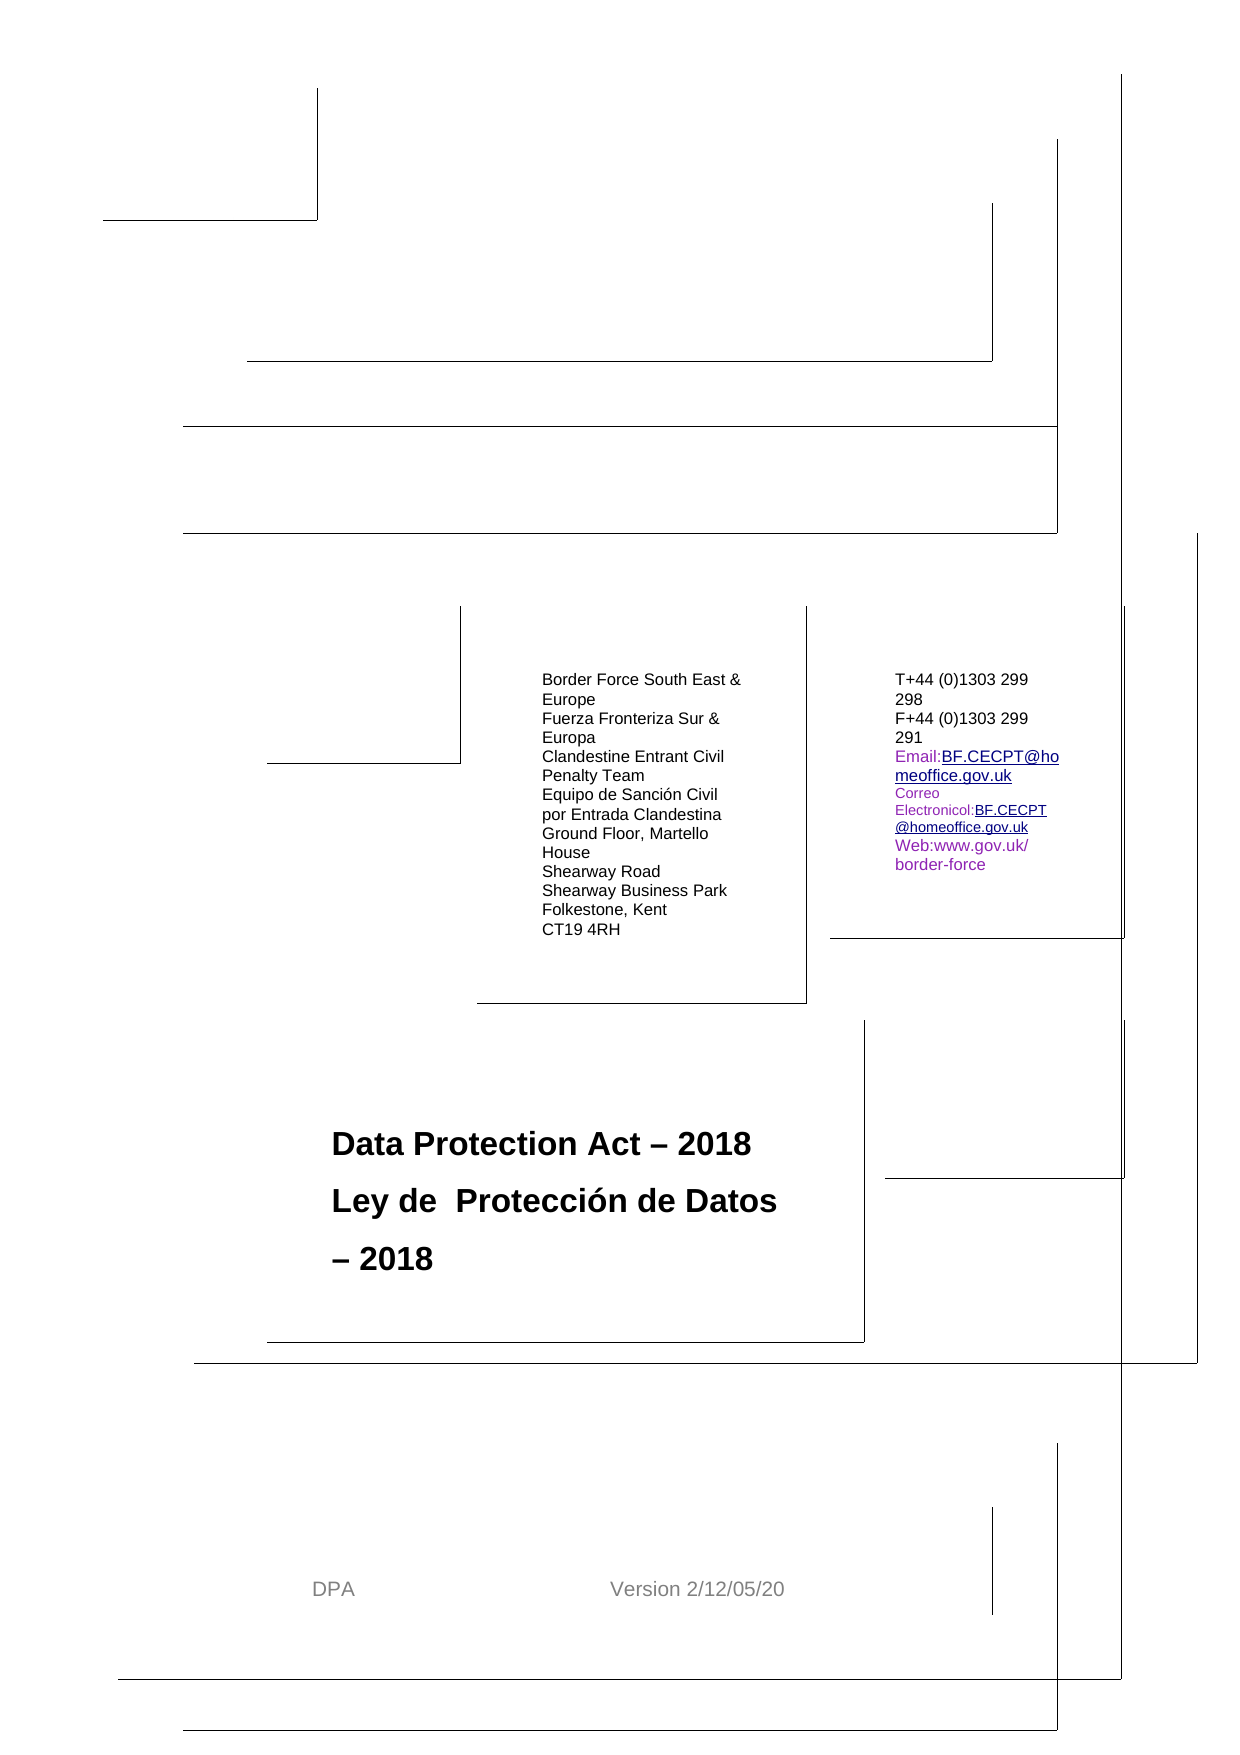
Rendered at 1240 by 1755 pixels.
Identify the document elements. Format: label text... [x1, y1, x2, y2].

table_cell [873, 1011, 1121, 1363]
table_header [1122, 597, 1133, 1011]
table_header [259, 597, 469, 1011]
table_cell Data Protection Act – 2018 Ley de Protección de Datos – 2018 [259, 1011, 873, 1363]
table_header T +44 (0)1303 299 298 F +44 (0)1303 299 291 Email:BF.CECPT@homeoffice.gov.uk Correo Electronicol:BF.CECPT@homeoffice.gov.uk Web:www.gov.uk/border-force [815, 597, 1121, 1011]
table_header Border Force South East & Europe Fuerza Fronteriza Sur & Europa Clandestine Entrant Civil Penalty Team Equipo de Sanción Civil por Entrada Clandestina Ground Floor, Martello House Shearway Road Shearway Business Park Folkestone, Kent CT19 4RH [469, 597, 815, 1011]
table_cell [1122, 1011, 1133, 1363]
